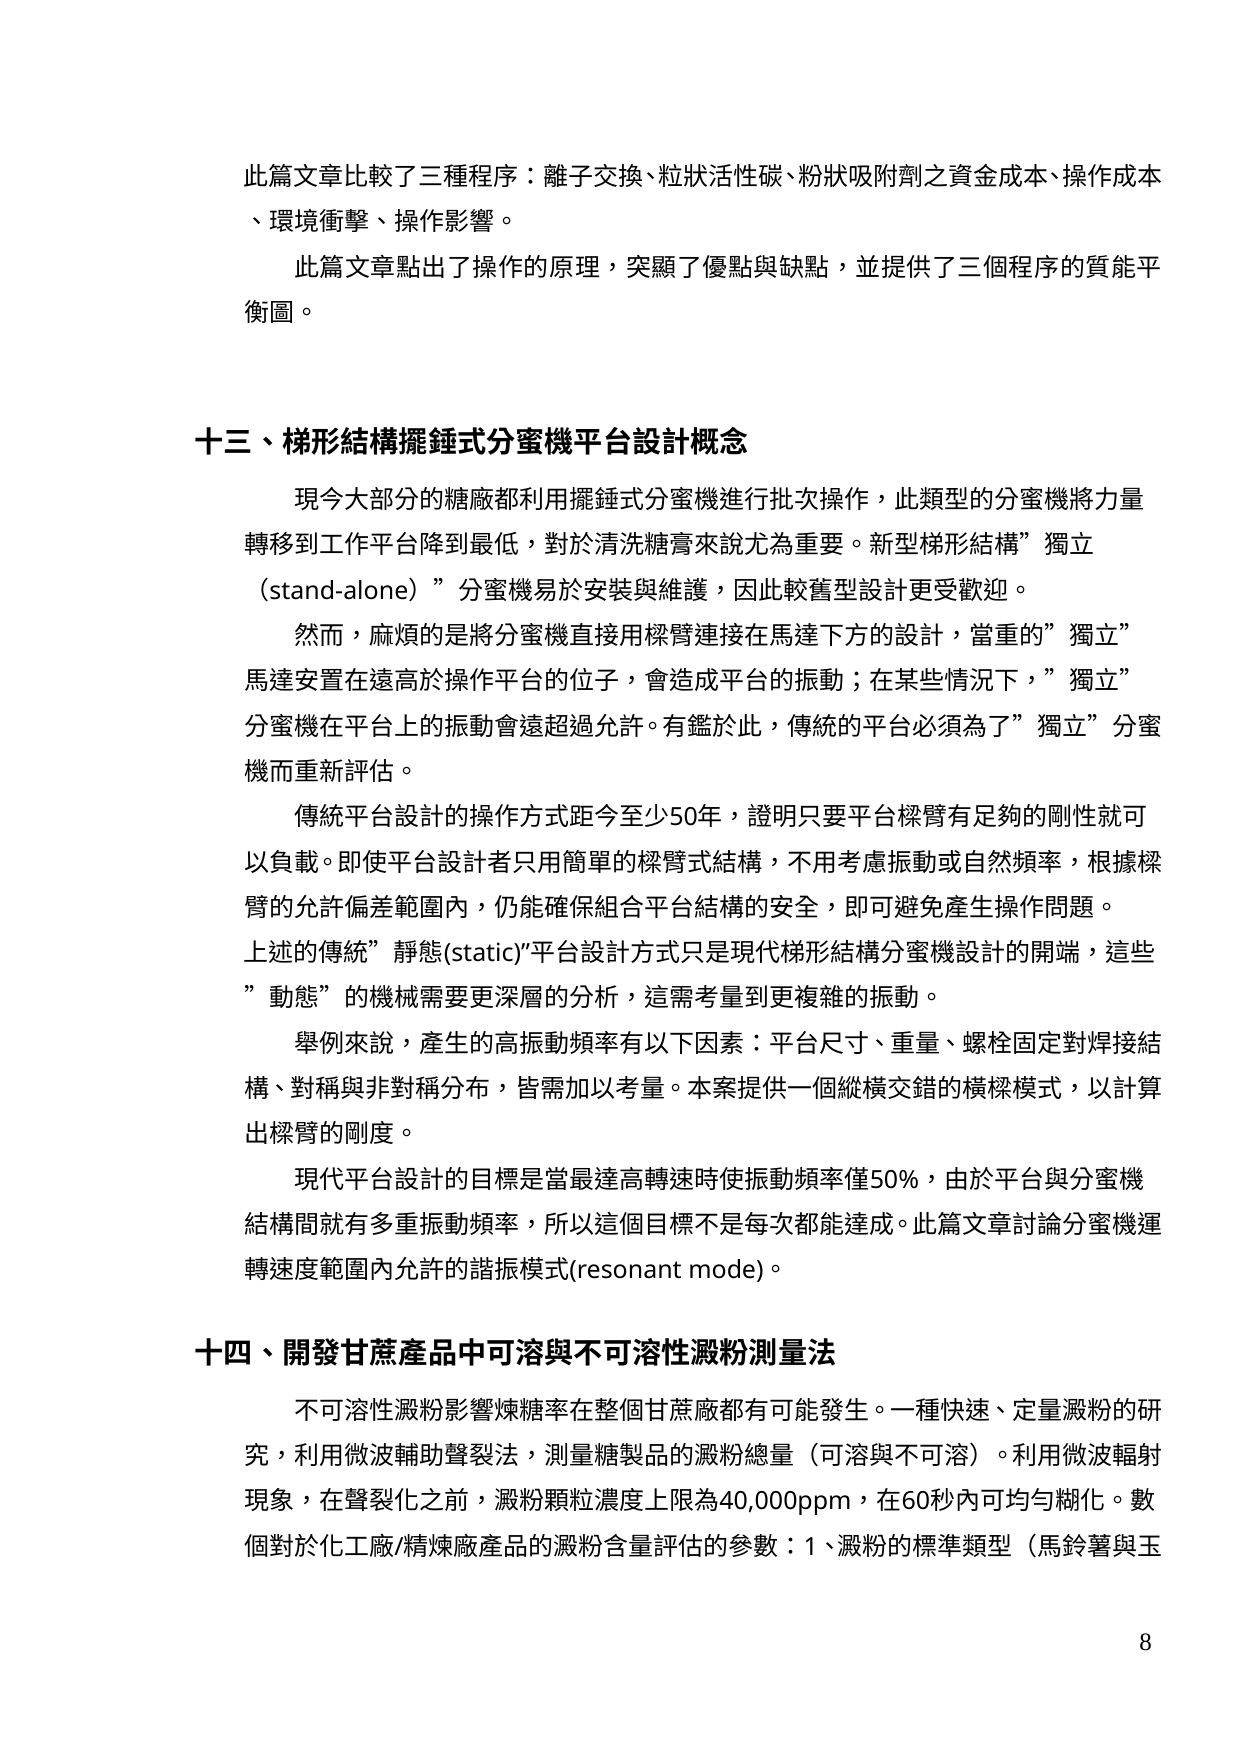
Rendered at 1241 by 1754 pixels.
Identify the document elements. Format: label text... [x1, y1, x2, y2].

text 不可溶性澱粉影響煉糖率在整個甘蔗廠都有可能發生。一種快速、定量澱粉的研究，利用微波輔助聲裂法，測量糖製品的澱粉總量（可溶與不可溶）。利用微波輻射現象，在聲裂化之前，澱粉顆粒濃度上限為40,000ppm，在60秒內可均勻糊化。數個對於化工廠/精煉廠產品的澱粉含量評估的參數：1、澱粉的標準類型（馬鈴薯與玉 [244, 1390, 1162, 1562]
text 舉例來說，產生的高振動頻率有以下因素：平台尺寸、重量、螺栓固定對焊接結構、對稱與非對稱分布，皆需加以考量。本案提供一個縱橫交錯的橫樑模式，以計算出樑臂的剛度。 [244, 1023, 1162, 1150]
text 此篇文章點出了操作的原理，突顯了優點與缺點，並提供了三個程序的質能平衡圖。 [244, 247, 1162, 328]
text 現今大部分的糖廠都利用擺錘式分蜜機進行批次操作，此類型的分蜜機將力量轉移到工作平台降到最低，對於清洗糖膏來說尤為重要。新型梯形結構”獨立（stand-alone）”分蜜機易於安裝與維護，因此較舊型設計更受歡迎。 [244, 479, 1162, 606]
text 現代平台設計的目標是當最達高轉速時使振動頻率僅50%，由於平台與分蜜機結構間就有多重振動頻率，所以這個目標不是每次都能達成。此篇文章討論分蜜機運轉速度範圍內允許的諧振模式(resonant mode)。 [244, 1159, 1162, 1286]
text 此篇文章比較了三種程序：離子交換、粒狀活性碳、粉狀吸附劑之資金成本、操作成本、環境衝擊、操作影響。 [243, 156, 1162, 238]
text 傳統平台設計的操作方式距今至少50年，證明只要平台樑臂有足夠的剛性就可以負載。即使平台設計者只用簡單的樑臂式結構，不用考慮振動或自然頻率，根據樑臂的允許偏差範圍內，仍能確保組合平台結構的安全，即可避免產生操作問題。 [244, 797, 1162, 923]
text 然而，麻煩的是將分蜜機直接用樑臂連接在馬達下方的設計，當重的”獨立”馬達安置在遠高於操作平台的位子，會造成平台的振動；在某些情況下，”獨立”分蜜機在平台上的振動會遠超過允許。有鑑於此，傳統的平台必須為了”獨立”分蜜機而重新評估。 [244, 615, 1162, 788]
text 十三、梯形結構擺錘式分蜜機平台設計概念 [194, 418, 1162, 461]
text 十四、開發甘蔗產品中可溶與不可溶性澱粉測量法 [194, 1329, 1162, 1371]
text 上述的傳統”靜態(static)”平台設計方式只是現代梯形結構分蜜機設計的開端，這些”動態”的機械需要更深層的分析，這需考量到更複雜的振動。 [243, 933, 1162, 1014]
